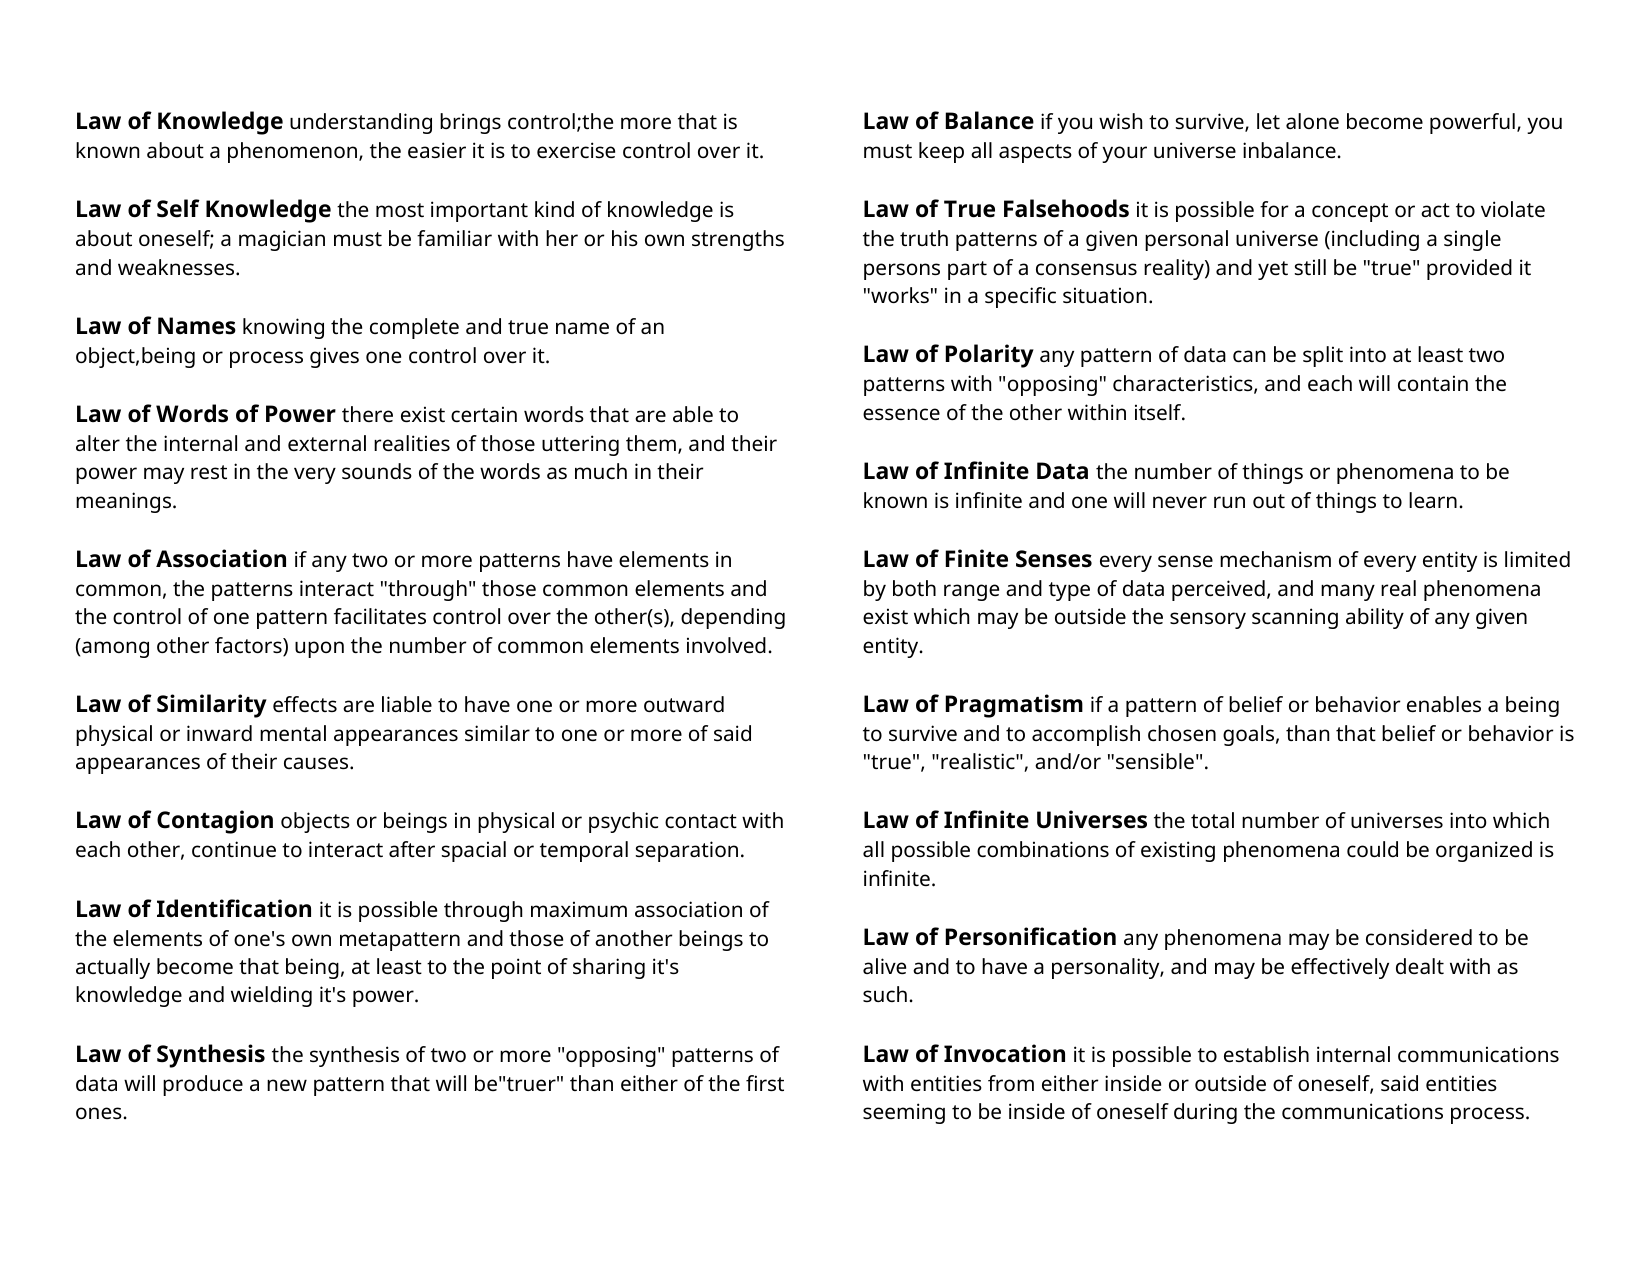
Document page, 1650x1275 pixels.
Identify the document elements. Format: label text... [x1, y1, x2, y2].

text Law of Infinite Universes the total number of universes into which all possible combinations of existing phenomena could be organized is infinite. [862, 804, 1575, 892]
text Law of Association if any two or more patterns have elements in common, the patterns interact "through" those common elements and the control of one pattern facilitates control over the other(s), depending (among other factors) upon the number of common elements involved. [75, 543, 787, 659]
text Law of Knowledge understanding brings control;the more that is known about a phenomenon, the easier it is to exercise control over it. [75, 105, 787, 165]
text Law of Pragmatism if a pattern of belief or behavior enables a being to survive and to accomplish chosen goals, than that belief or behavior is "true", "realistic", and/or "sensible". [862, 688, 1575, 776]
text Law of Self Knowledge the most important kind of knowledge is about oneself; a magician must be familiar with her or his own strengths and weaknesses. [75, 193, 787, 281]
text Law of Balance if you wish to survive, let alone become powerful, you must keep all aspects of your universe inbalance. [862, 105, 1575, 165]
text Law of Words of Power there exist certain words that are able to alter the internal and external realities of those uttering them, and their power may rest in the very sounds of the words as much in their meanings. [75, 398, 787, 514]
text Law of Names knowing the complete and true name of an object,being or process gives one control over it. [75, 310, 787, 369]
text Law of Identification it is possible through maximum association of the elements of one's own metapattern and those of another beings to actually become that being, at least to the point of sharing it's knowledge and wielding it's power. [75, 892, 787, 1009]
text Law of Synthesis the synthesis of two or more "opposing" patterns of data will produce a new pattern that will be"truer" than either of the first ones. [75, 1037, 787, 1126]
text Law of Finite Senses every sense mechanism of every entity is limited by both range and type of data perceived, and many real phenomena exist which may be outside the sensory scanning ability of any given entity. [862, 543, 1575, 659]
text Law of Invocation it is possible to establish internal communications with entities from either inside or outside of oneself, said entities seeming to be inside of oneself during the communications process. [862, 1037, 1575, 1126]
text Law of Contagion objects or beings in physical or psychic contact with each other, continue to interact after spacial or temporal separation. [75, 804, 787, 864]
text Law of Personification any phenomena may be considered to be alive and to have a personality, and may be effectively dealt with as such. [862, 921, 1575, 1009]
text Law of Infinite Data the number of things or phenomena to be known is infinite and one will never run out of things to learn. [862, 455, 1575, 514]
text Law of Polarity any pattern of data can be split into at least two patterns with "opposing" characteristics, and each will contain the essence of the other within itself. [862, 338, 1575, 426]
text Law of True Falsehoods it is possible for a concept or act to violate the truth patterns of a given personal universe (including a single persons part of a consensus reality) and yet still be "true" provided it "works" in a specific situation. [862, 193, 1575, 310]
text Law of Similarity effects are liable to have one or more outward physical or inward mental appearances similar to one or more of said appearances of their causes. [75, 688, 787, 776]
